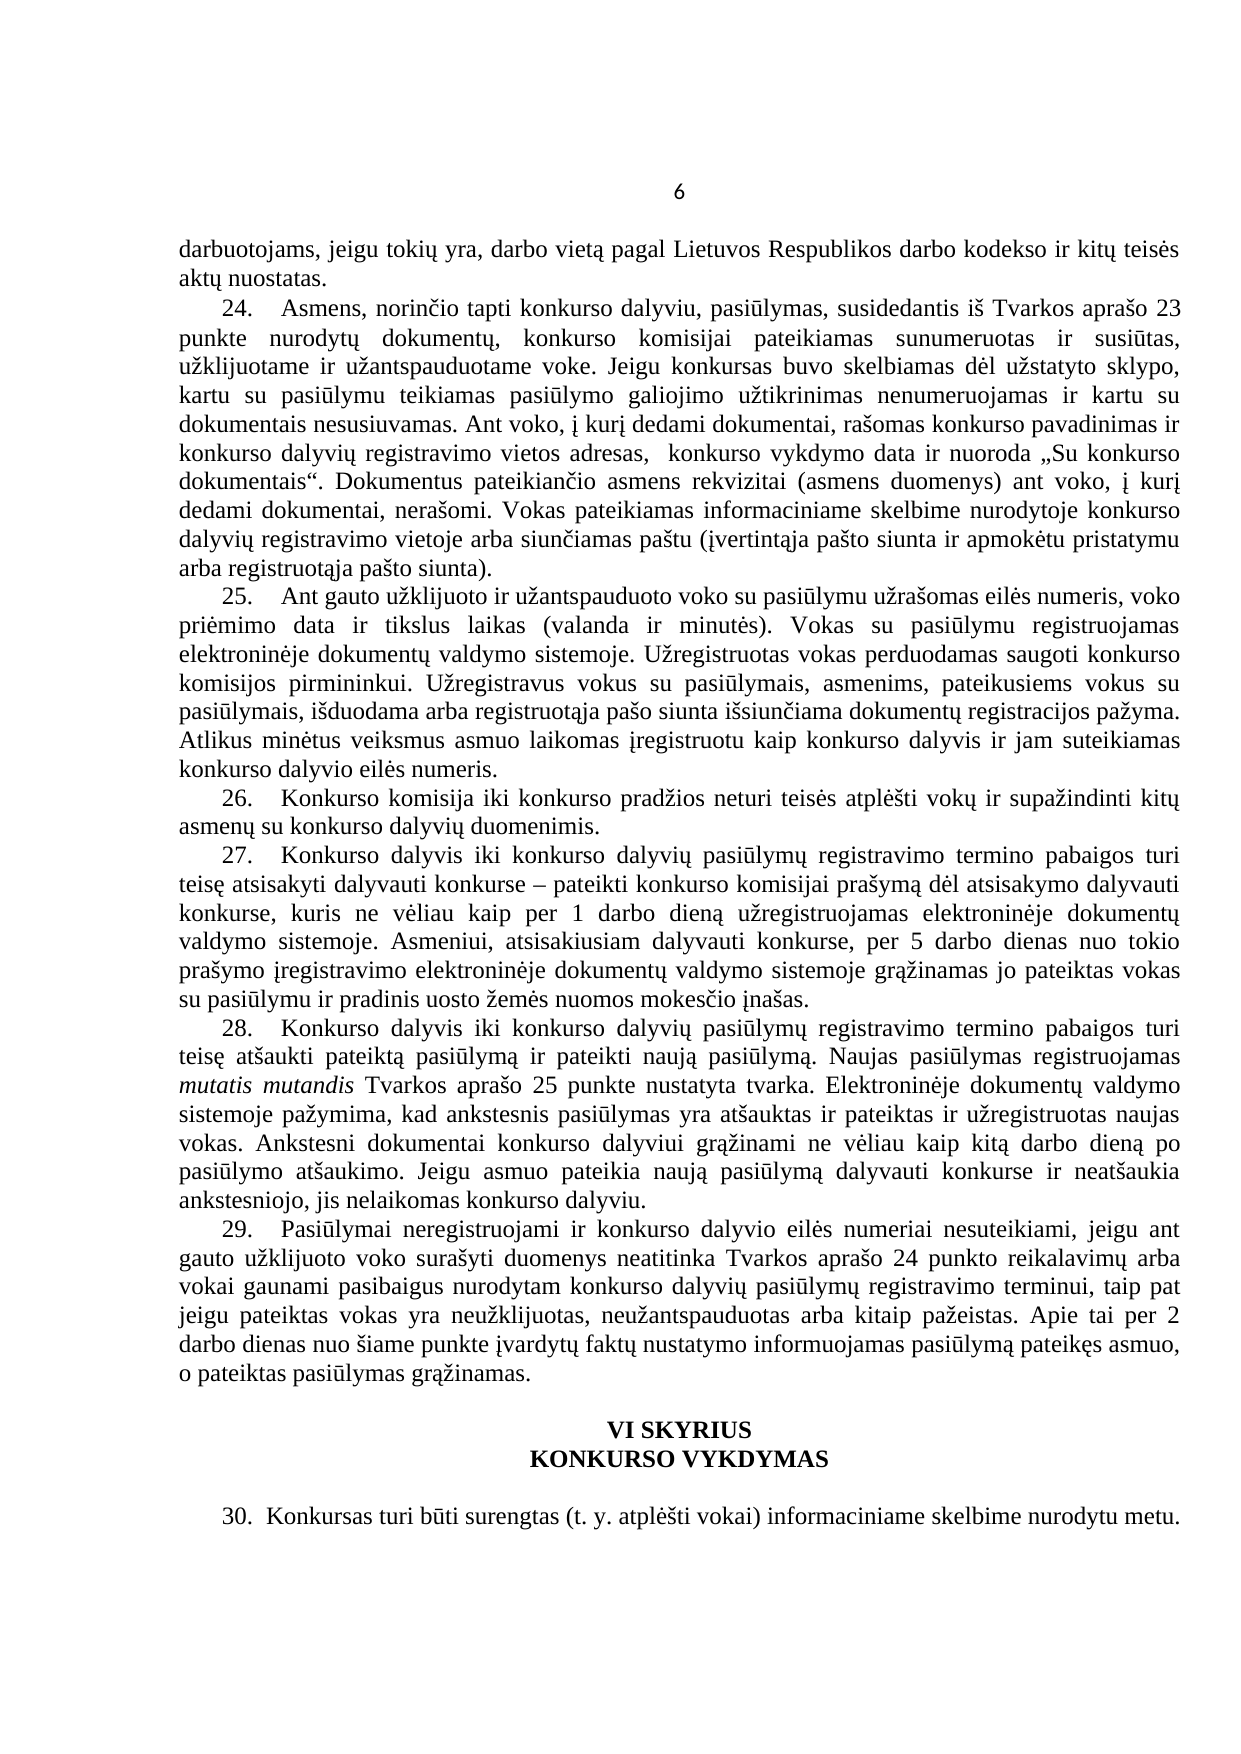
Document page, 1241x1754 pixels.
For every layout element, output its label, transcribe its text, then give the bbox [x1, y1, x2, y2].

text darbuotojams, jeigu tokių yra, darbo vietą pagal Lietuvos Respublikos darbo kodekso ir kitų teisės aktų nuostatas. [179, 234, 1181, 291]
text 28. Konkurso dalyvis iki konkurso dalyvių pasiūlymų registravimo termino pabaigos turi teisę atšaukti pateiktą pasiūlymą ir pateikti naują pasiūlymą. Naujas pasiūlymas registruojamas mutatis mutandis Tvarkos aprašo 25 punkte nustatyta tvarka. Elektroninėje dokumentų valdymo sistemoje pažymima, kad ankstesnis pasiūlymas yra atšauktas ir pateiktas ir užregistruotas naujas vokas. Ankstesni dokumentai konkurso dalyviui grąžinami ne vėliau kaip kitą darbo dieną po pasiūlymo atšaukimo. Jeigu asmuo pateikia naują pasiūlymą dalyvauti konkurse ir neatšaukia ankstesniojo, jis nelaikomas konkurso dalyviu. [179, 1013, 1181, 1214]
text 30. Konkursas turi būti surengtas (t. y. atplėšti vokai) informaciniame skelbime nurodytu metu. [179, 1501, 1181, 1530]
text 24. Asmens, norinčio tapti konkurso dalyviu, pasiūlymas, susidedantis iš Tvarkos aprašo 23 punkte nurodytų dokumentų, konkurso komisijai pateikiamas sunumeruotas ir susiūtas, užklijuotame ir užantspauduotame voke. Jeigu konkursas buvo skelbiamas dėl užstatyto sklypo, kartu su pasiūlymu teikiamas pasiūlymo galiojimo užtikrinimas nenumeruojamas ir kartu su dokumentais nesusiuvamas. Ant voko, į kurį dedami dokumentai, rašomas konkurso pavadinimas ir konkurso dalyvių registravimo vietos adresas, konkurso vykdymo data ir nuoroda „Su konkurso dokumentais“. Dokumentus pateikiančio asmens rekvizitai (asmens duomenys) ant voko, į kurį dedami dokumentai, nerašomi. Vokas pateikiamas informaciniame skelbime nurodytoje konkurso dalyvių registravimo vietoje arba siunčiamas paštu (įvertintąja pašto siunta ir apmokėtu pristatymu arba registruotąja pašto siunta). [179, 291, 1181, 581]
text 26. Konkurso komisija iki konkurso pradžios neturi teisės atplėšti vokų ir supažindinti kitų asmenų su konkurso dalyvių duomenimis. [179, 783, 1181, 840]
text KONKURSO VYKDYMAS [177, 1444, 1181, 1473]
text 29. Pasiūlymai neregistruojami ir konkurso dalyvio eilės numeriai nesuteikiami, jeigu ant gauto užklijuoto voko surašyti duomenys neatitinka Tvarkos aprašo 24 punkto reikalavimų arba vokai gaunami pasibaigus nurodytam konkurso dalyvių pasiūlymų registravimo terminui, taip pat jeigu pateiktas vokas yra neužklijuotas, neužantspauduotas arba kitaip pažeistas. Apie tai per 2 darbo dienas nuo šiame punkte įvardytų faktų nustatymo informuojamas pasiūlymą pateikęs asmuo, o pateiktas pasiūlymas grąžinamas. [179, 1214, 1181, 1386]
text 25. Ant gauto užklijuoto ir užantspauduoto voko su pasiūlymu užrašomas eilės numeris, voko priėmimo data ir tikslus laikas (valanda ir minutės). Vokas su pasiūlymu registruojamas elektroninėje dokumentų valdymo sistemoje. Užregistruotas vokas perduodamas saugoti konkurso komisijos pirmininkui. Užregistravus vokus su pasiūlymais, asmenims, pateikusiems vokus su pasiūlymais, išduodama arba registruotąja pašo siunta išsiunčiama dokumentų registracijos pažyma. Atlikus minėtus veiksmus asmuo laikomas įregistruotu kaip konkurso dalyvis ir jam suteikiamas konkurso dalyvio eilės numeris. [179, 581, 1181, 783]
text VI SKYRIUS [177, 1415, 1181, 1444]
text 27. Konkurso dalyvis iki konkurso dalyvių pasiūlymų registravimo termino pabaigos turi teisę atsisakyti dalyvauti konkurse – pateikti konkurso komisijai prašymą dėl atsisakymo dalyvauti konkurse, kuris ne vėliau kaip per 1 darbo dieną užregistruojamas elektroninėje dokumentų valdymo sistemoje. Asmeniui, atsisakiusiam dalyvauti konkurse, per 5 darbo dienas nuo tokio prašymo įregistravimo elektroninėje dokumentų valdymo sistemoje grąžinamas jo pateiktas vokas su pasiūlymu ir pradinis uosto žemės nuomos mokesčio įnašas. [179, 840, 1181, 1013]
